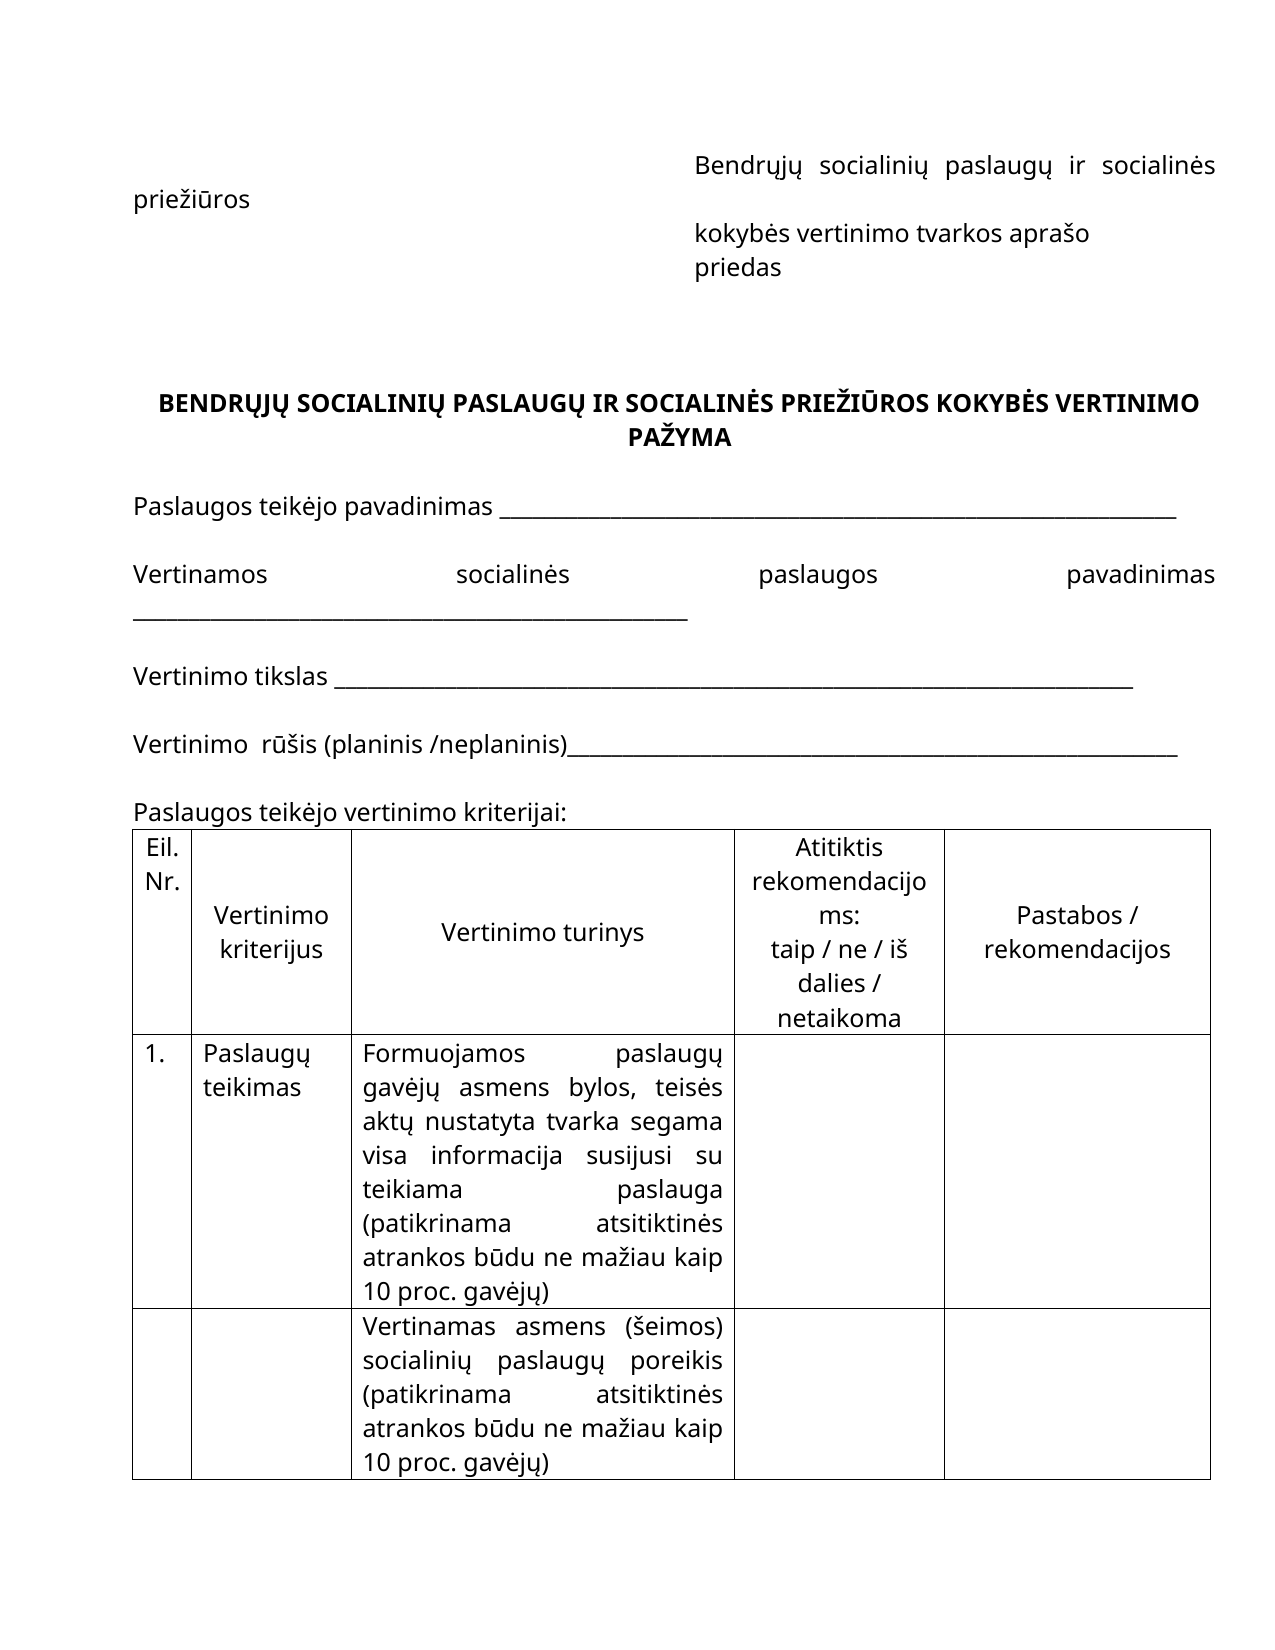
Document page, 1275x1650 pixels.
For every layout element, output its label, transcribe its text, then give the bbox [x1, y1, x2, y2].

table_cell [735, 1309, 944, 1479]
table_cell [133, 1309, 191, 1479]
table_header Vertinimo turinys [352, 830, 734, 1034]
text Vertinimo tikslas ________________________________________________________________________ [133, 658, 1216, 693]
table_cell [945, 1309, 1210, 1479]
text Vertinamos socialinės paslaugos pavadinimas __________________________________________________ [133, 556, 1216, 624]
table_cell Vertinamas asmens (šeimos) socialinių paslaugų poreikis (patikrinama atsitiktinės atrankos būdu ne mažiau kaip 10 proc. gavėjų) [352, 1309, 734, 1479]
table_cell [192, 1309, 351, 1479]
text Vertinimo rūšis (planinis /neplaninis)_______________________________________________________ [133, 727, 1216, 761]
table_cell Formuojamos paslaugų gavėjų asmens bylos, teisės aktų nustatyta tvarka segama visa informacija susijusi su teikiama paslauga (patikrinama atsitiktinės atrankos būdu ne mažiau kaip 10 proc. gavėjų) [352, 1035, 734, 1308]
table_cell Paslaugų teikimas [192, 1035, 351, 1308]
table_cell [735, 1035, 944, 1308]
table_cell 1. [133, 1035, 191, 1308]
table_header Vertinimo kriterijus [192, 830, 351, 1034]
table_header Eil. Nr. [133, 830, 191, 1034]
text Bendrųjų socialinių paslaugų ir socialinės priežiūros [133, 148, 1216, 216]
text Paslaugos teikėjo pavadinimas _____________________________________________________________ [133, 488, 1216, 522]
table_cell [945, 1035, 1210, 1308]
text kokybės vertinimo tvarkos aprašo [508, 216, 1216, 250]
text BENDRŲJŲ SOCIALINIŲ PASLAUGŲ IR SOCIALINĖS PRIEŽIŪROS KOKYBĖS VERTINIMO PAŽYMA [133, 386, 1226, 454]
text Paslaugos teikėjo vertinimo kriterijai: [133, 795, 1216, 829]
table_header Atitiktis rekomendacijoms: taip / ne / iš dalies / netaikoma [735, 830, 944, 1034]
table_header Pastabos / rekomendacijos [945, 830, 1210, 1034]
text priedas [508, 250, 1216, 284]
